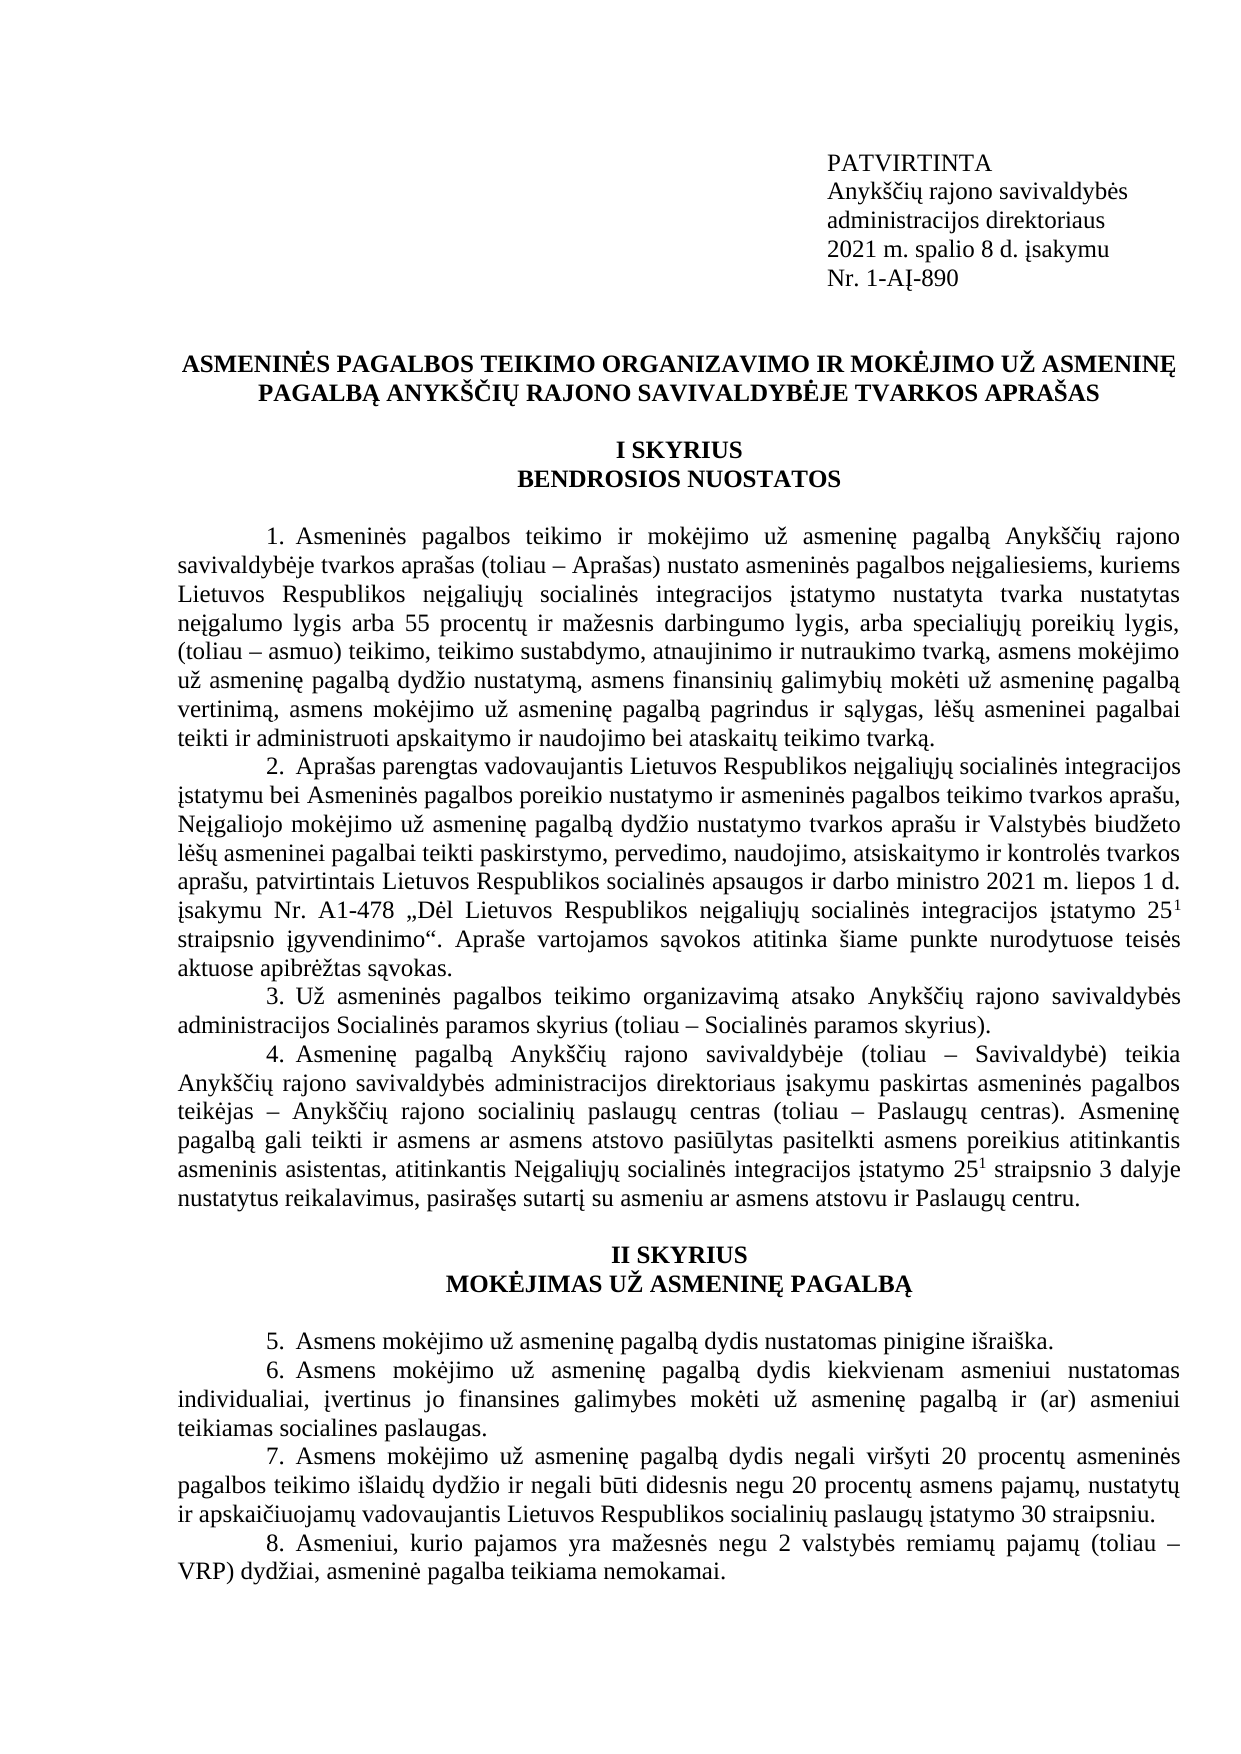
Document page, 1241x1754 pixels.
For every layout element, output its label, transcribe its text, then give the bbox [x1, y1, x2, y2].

text ASMENINĖS PAGALBOS TEIKIMO ORGANIZAVIMO IR MOKĖJIMO UŽ ASMENINĘ PAGALBĄ ANYKŠČIŲ RAJONO SAVIVALDYBĖJE TVARKOS APRAŠAS [177, 349, 1181, 406]
text 6. Asmens mokėjimo už asmeninę pagalbą dydis kiekvienam asmeniui nustatomas individualiai, įvertinus jo finansines galimybes mokėti už asmeninę pagalbą ir (ar) asmeniui teikiamas socialines paslaugas. [177, 1355, 1181, 1441]
text administracijos direktoriaus [177, 205, 1181, 234]
text 4. Asmeninę pagalbą Anykščių rajono savivaldybėje (toliau – Savivaldybė) teikia Anykščių rajono savivaldybės administracijos direktoriaus įsakymu paskirtas asmeninės pagalbos teikėjas – Anykščių rajono socialinių paslaugų centras (toliau – Paslaugų centras). Asmeninę pagalbą gali teikti ir asmens ar asmens atstovo pasiūlytas pasitelkti asmens poreikius atitinkantis asmeninis asistentas, atitinkantis Neįgaliųjų socialinės integracijos įstatymo 251 straipsnio 3 dalyje nustatytus reikalavimus, pasirašęs sutartį su asmeniu ar asmens atstovu ir Paslaugų centru. [177, 1039, 1181, 1211]
text PATVIRTINTA [177, 148, 1181, 176]
text 2021 m. spalio 8 d. įsakymu [177, 234, 1181, 263]
text BENDROSIOS NUOSTATOS [177, 464, 1181, 493]
text I SKYRIUS [177, 435, 1181, 464]
text 8. Asmeniui, kurio pajamos yra mažesnės negu 2 valstybės remiamų pajamų (toliau – VRP) dydžiai, asmeninė pagalba teikiama nemokamai. [177, 1528, 1181, 1585]
text 7. Asmens mokėjimo už asmeninę pagalbą dydis negali viršyti 20 procentų asmeninės pagalbos teikimo išlaidų dydžio ir negali būti didesnis negu 20 procentų asmens pajamų, nustatytų ir apskaičiuojamų vadovaujantis Lietuvos Respublikos socialinių paslaugų įstatymo 30 straipsniu. [177, 1441, 1181, 1528]
text 2. Aprašas parengtas vadovaujantis Lietuvos Respublikos neįgaliųjų socialinės integracijos įstatymu bei Asmeninės pagalbos poreikio nustatymo ir asmeninės pagalbos teikimo tvarkos aprašu, Neįgaliojo mokėjimo už asmeninę pagalbą dydžio nustatymo tvarkos aprašu ir Valstybės biudžeto lėšų asmeninei pagalbai teikti paskirstymo, pervedimo, naudojimo, atsiskaitymo ir kontrolės tvarkos aprašu, patvirtintais Lietuvos Respublikos socialinės apsaugos ir darbo ministro 2021 m. liepos 1 d. įsakymu Nr. A1-478 „Dėl Lietuvos Respublikos neįgaliųjų socialinės integracijos įstatymo 251 straipsnio įgyvendinimo“. Apraše vartojamos sąvokos atitinka šiame punkte nurodytuose teisės aktuose apibrėžtas sąvokas. [177, 751, 1181, 981]
text 1. Asmeninės pagalbos teikimo ir mokėjimo už asmeninę pagalbą Anykščių rajono savivaldybėje tvarkos aprašas (toliau – Aprašas) nustato asmeninės pagalbos neįgaliesiems, kuriems Lietuvos Respublikos neįgaliųjų socialinės integracijos įstatymo nustatyta tvarka nustatytas neįgalumo lygis arba 55 procentų ir mažesnis darbingumo lygis, arba specialiųjų poreikių lygis, (toliau – asmuo) teikimo, teikimo sustabdymo, atnaujinimo ir nutraukimo tvarką, asmens mokėjimo už asmeninę pagalbą dydžio nustatymą, asmens finansinių galimybių mokėti už asmeninę pagalbą vertinimą, asmens mokėjimo už asmeninę pagalbą pagrindus ir sąlygas, lėšų asmeninei pagalbai teikti ir administruoti apskaitymo ir naudojimo bei ataskaitų teikimo tvarką. [177, 521, 1181, 751]
text Nr. 1-AĮ-890 [177, 263, 1181, 291]
text Anykščių rajono savivaldybės [177, 176, 1181, 205]
text 3. Už asmeninės pagalbos teikimo organizavimą atsako Anykščių rajono savivaldybės administracijos Socialinės paramos skyrius (toliau – Socialinės paramos skyrius). [177, 981, 1181, 1039]
text II SKYRIUS [177, 1240, 1181, 1269]
text MOKĖJIMAS UŽ ASMENINĘ PAGALBĄ [177, 1269, 1181, 1298]
text 5. Asmens mokėjimo už asmeninę pagalbą dydis nustatomas pinigine išraiška. [266, 1326, 1181, 1355]
